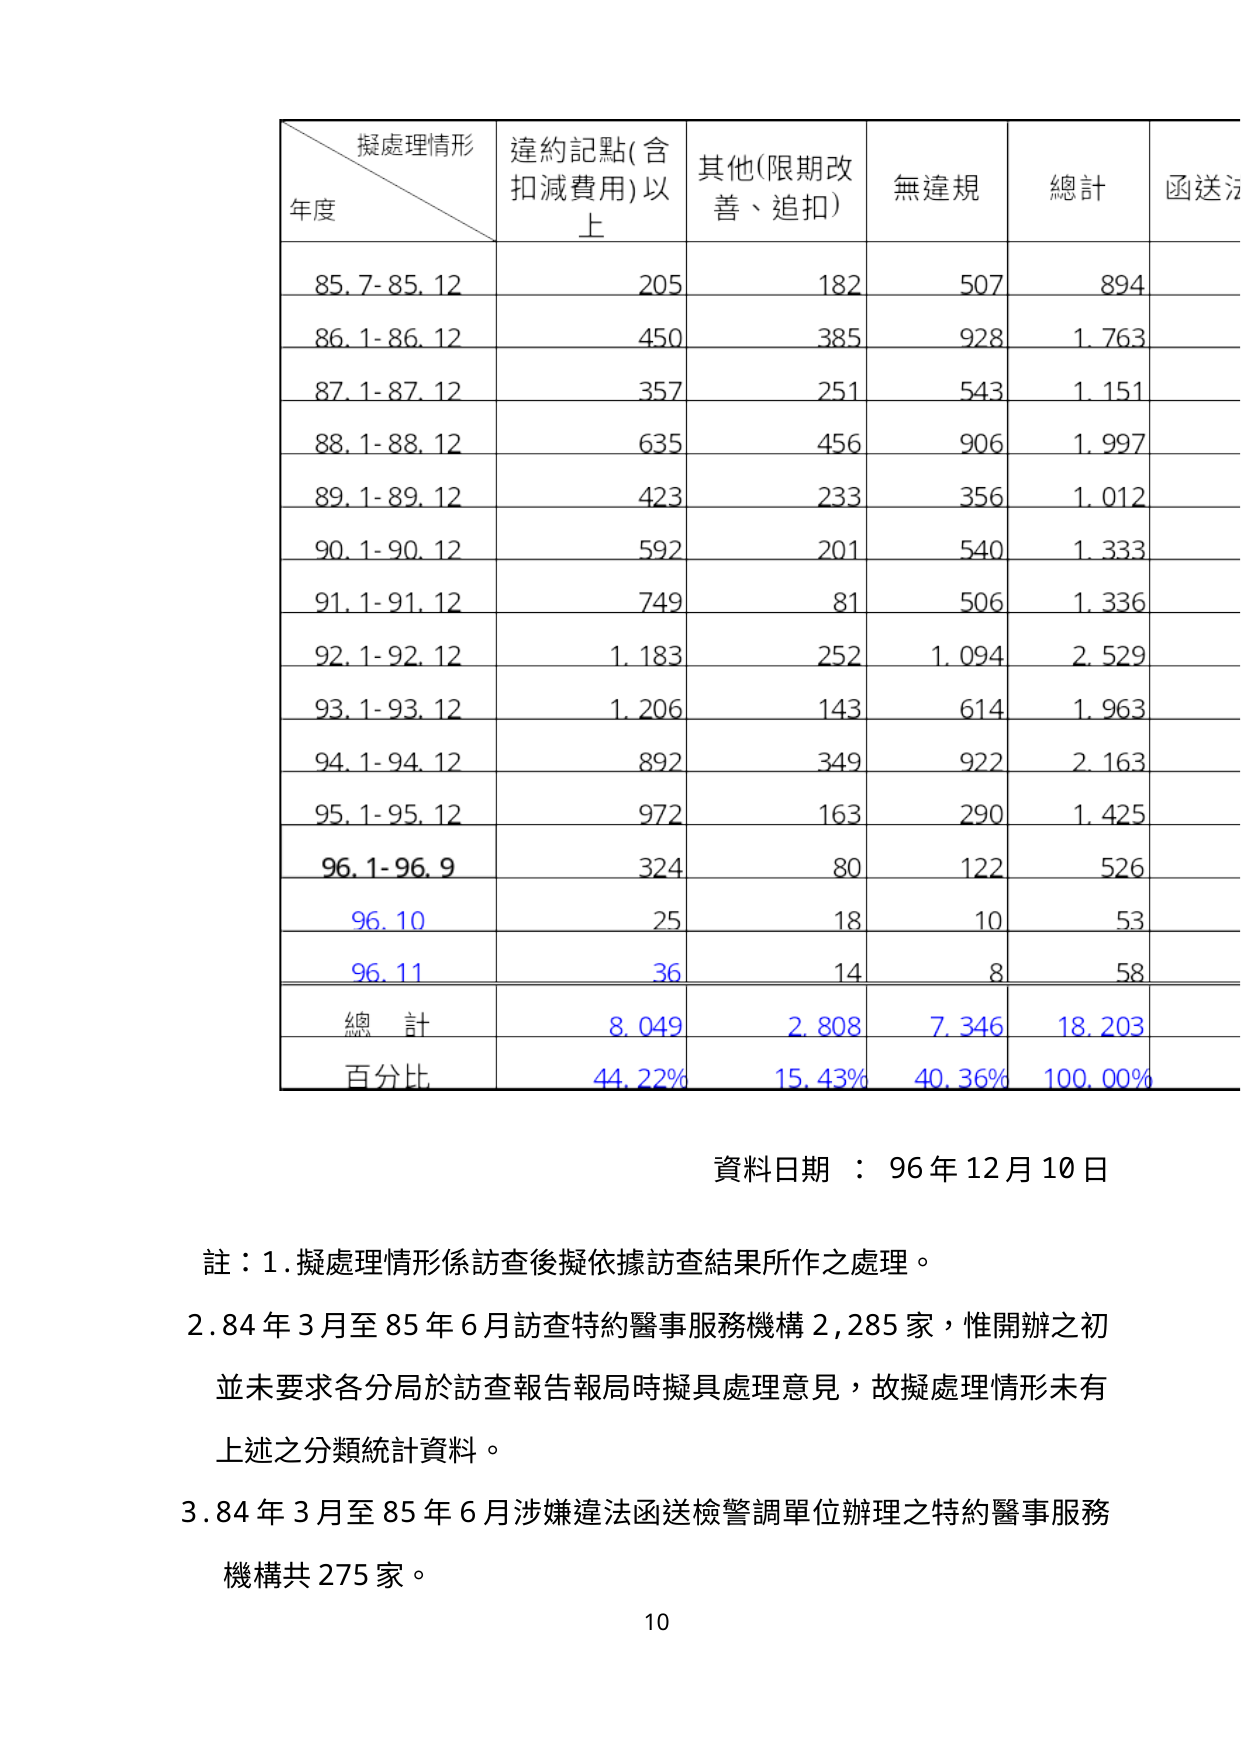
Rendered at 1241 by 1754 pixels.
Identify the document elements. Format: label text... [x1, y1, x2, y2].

text 2.84年3月至85年6月訪查特約醫事服務機構2,285家，惟開辦之初並未要求各分局於訪查報告報局時擬具處理意見，故擬處理情形未有上述之分類統計資料。 [186, 1282, 1110, 1469]
text 3.84年3月至85年6月涉嫌違法函送檢警調單位辦理之特約醫事服務機構共275家。 [180, 1469, 1110, 1594]
text 註：1.擬處理情形係訪查後擬依據訪查結果所作之處理。 [202, 1219, 1110, 1282]
text 資料日期 ： 96年12月10日 [202, 94, 1110, 1188]
